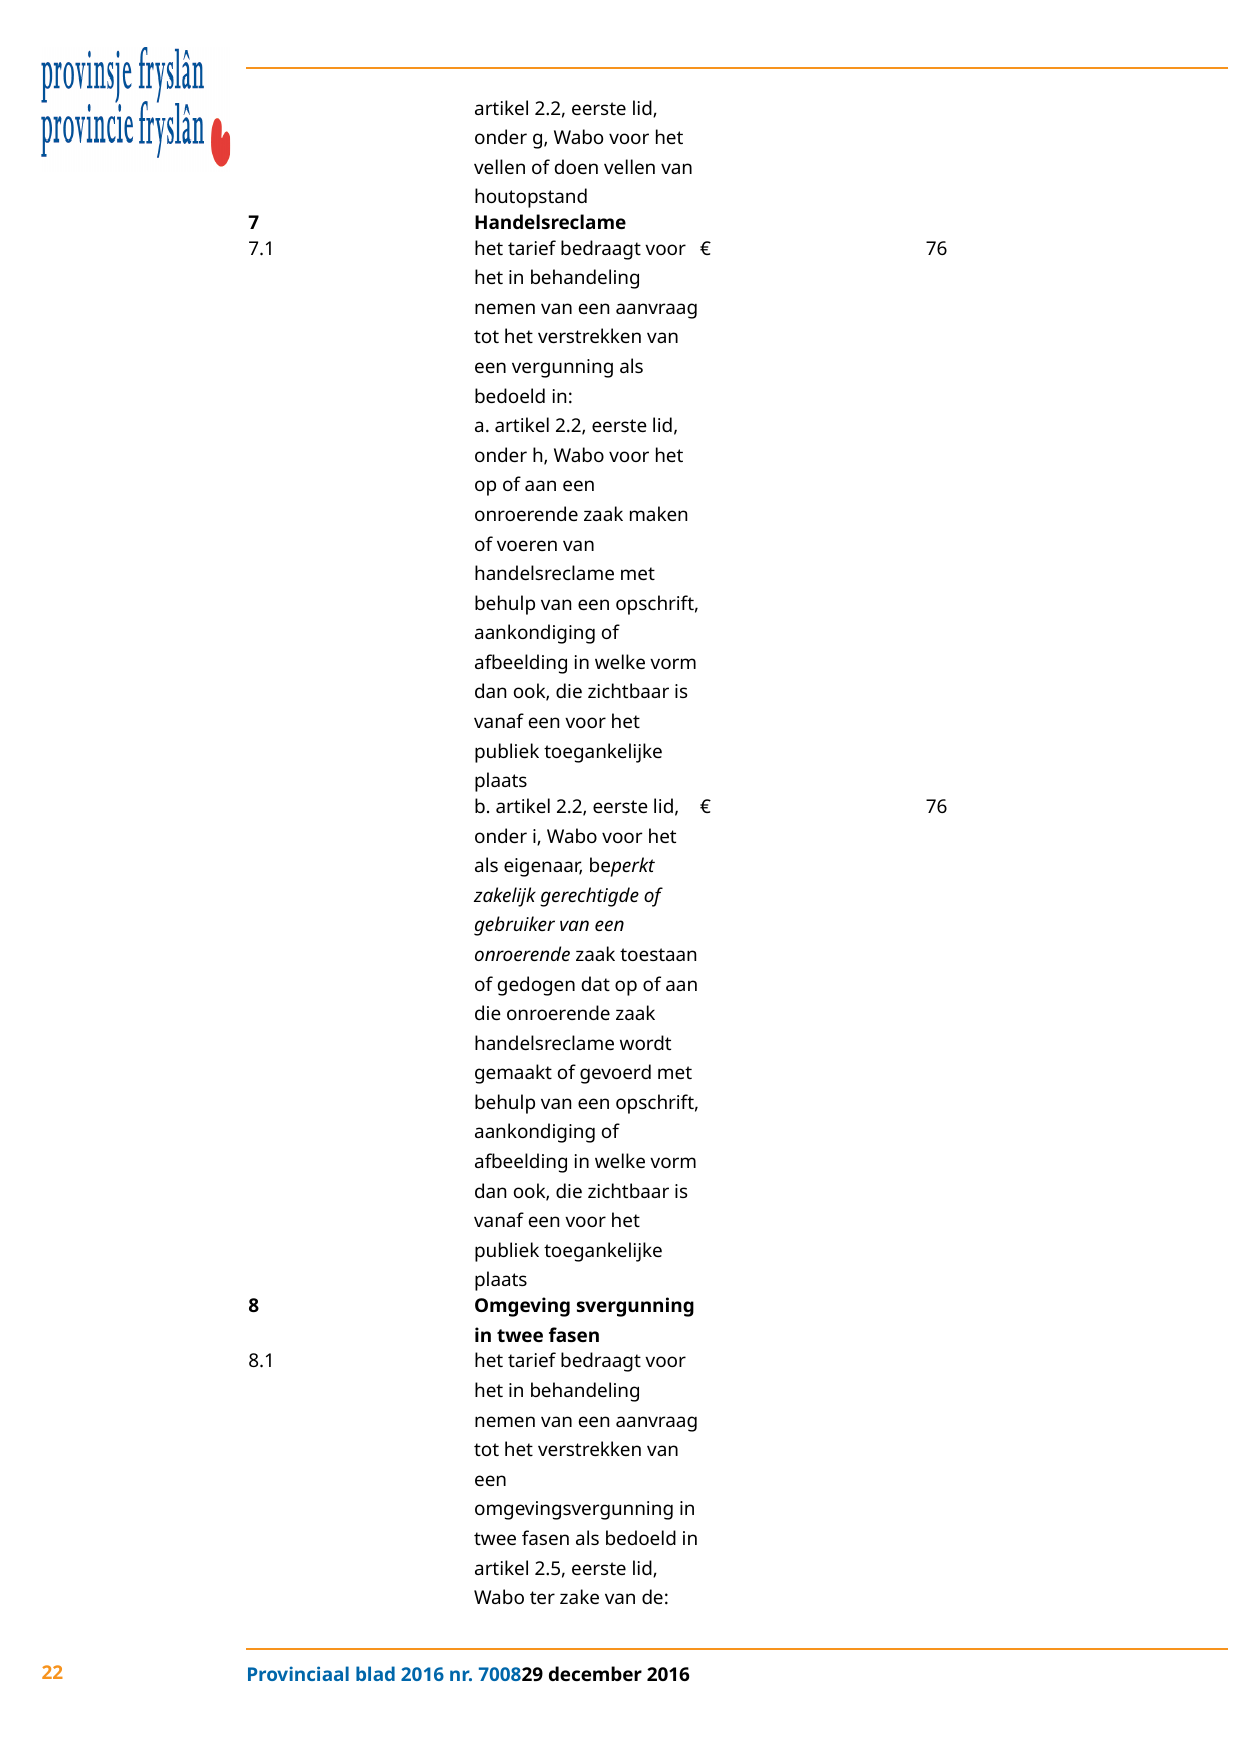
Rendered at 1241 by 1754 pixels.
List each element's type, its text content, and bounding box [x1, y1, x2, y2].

table_cell het tarief bedraagt voor het in behandeling nemen van een aanvraag tot het verstrekken van een vergunning als bedoeld in: a. artikel 2.2, eerste lid, onder h, Wabo voor het op of aan een onroerende zaak maken of voeren van handelsreclame met behulp van een opschrift, aankondiging of afbeelding in welke vorm dan ook, die zichtbaar is vanaf een voor het publiek toegankelijke plaats [474, 235, 700, 793]
table_cell [926, 95, 1152, 209]
table_cell [248, 793, 474, 1292]
table_cell [926, 1348, 1152, 1610]
table_cell [700, 1292, 926, 1348]
table_cell [248, 95, 474, 209]
table_cell 8 [248, 1292, 474, 1348]
table_cell Omgeving svergunning in twee fasen [474, 1292, 700, 1348]
table_cell [926, 1292, 1152, 1348]
table_cell € [700, 235, 926, 793]
table_cell 76 [926, 793, 1152, 1292]
table_cell 7.1 [248, 235, 474, 793]
table_cell het tarief bedraagt voor het in behandeling nemen van een aanvraag tot het verstrekken van een omgevingsvergunning in twee fasen als bedoeld in artikel 2.5, eerste lid, Wabo ter zake van de: [474, 1348, 700, 1610]
table_cell 7 [248, 209, 474, 235]
picture [41, 47, 231, 172]
table_cell Handelsreclame [474, 209, 700, 235]
table_cell [700, 209, 926, 235]
table_cell 8.1 [248, 1348, 474, 1610]
table_cell [700, 95, 926, 209]
table_cell artikel 2.2, eerste lid, onder g, Wabo voor het vellen of doen vellen van houtopstand [474, 95, 700, 209]
table_cell € [700, 793, 926, 1292]
table_cell [926, 209, 1152, 235]
table_cell 76 [926, 235, 1152, 793]
table_cell b. artikel 2.2, eerste lid, onder i, Wabo voor het als eigenaar, beperkt zakelijk gerechtigde of gebruiker van een onroerende zaak toestaan of gedogen dat op of aan die onroerende zaak handelsreclame wordt gemaakt of gevoerd met behulp van een opschrift, aankondiging of afbeelding in welke vorm dan ook, die zichtbaar is vanaf een voor het publiek toegankelijke plaats [474, 793, 700, 1292]
table_cell [700, 1348, 926, 1610]
